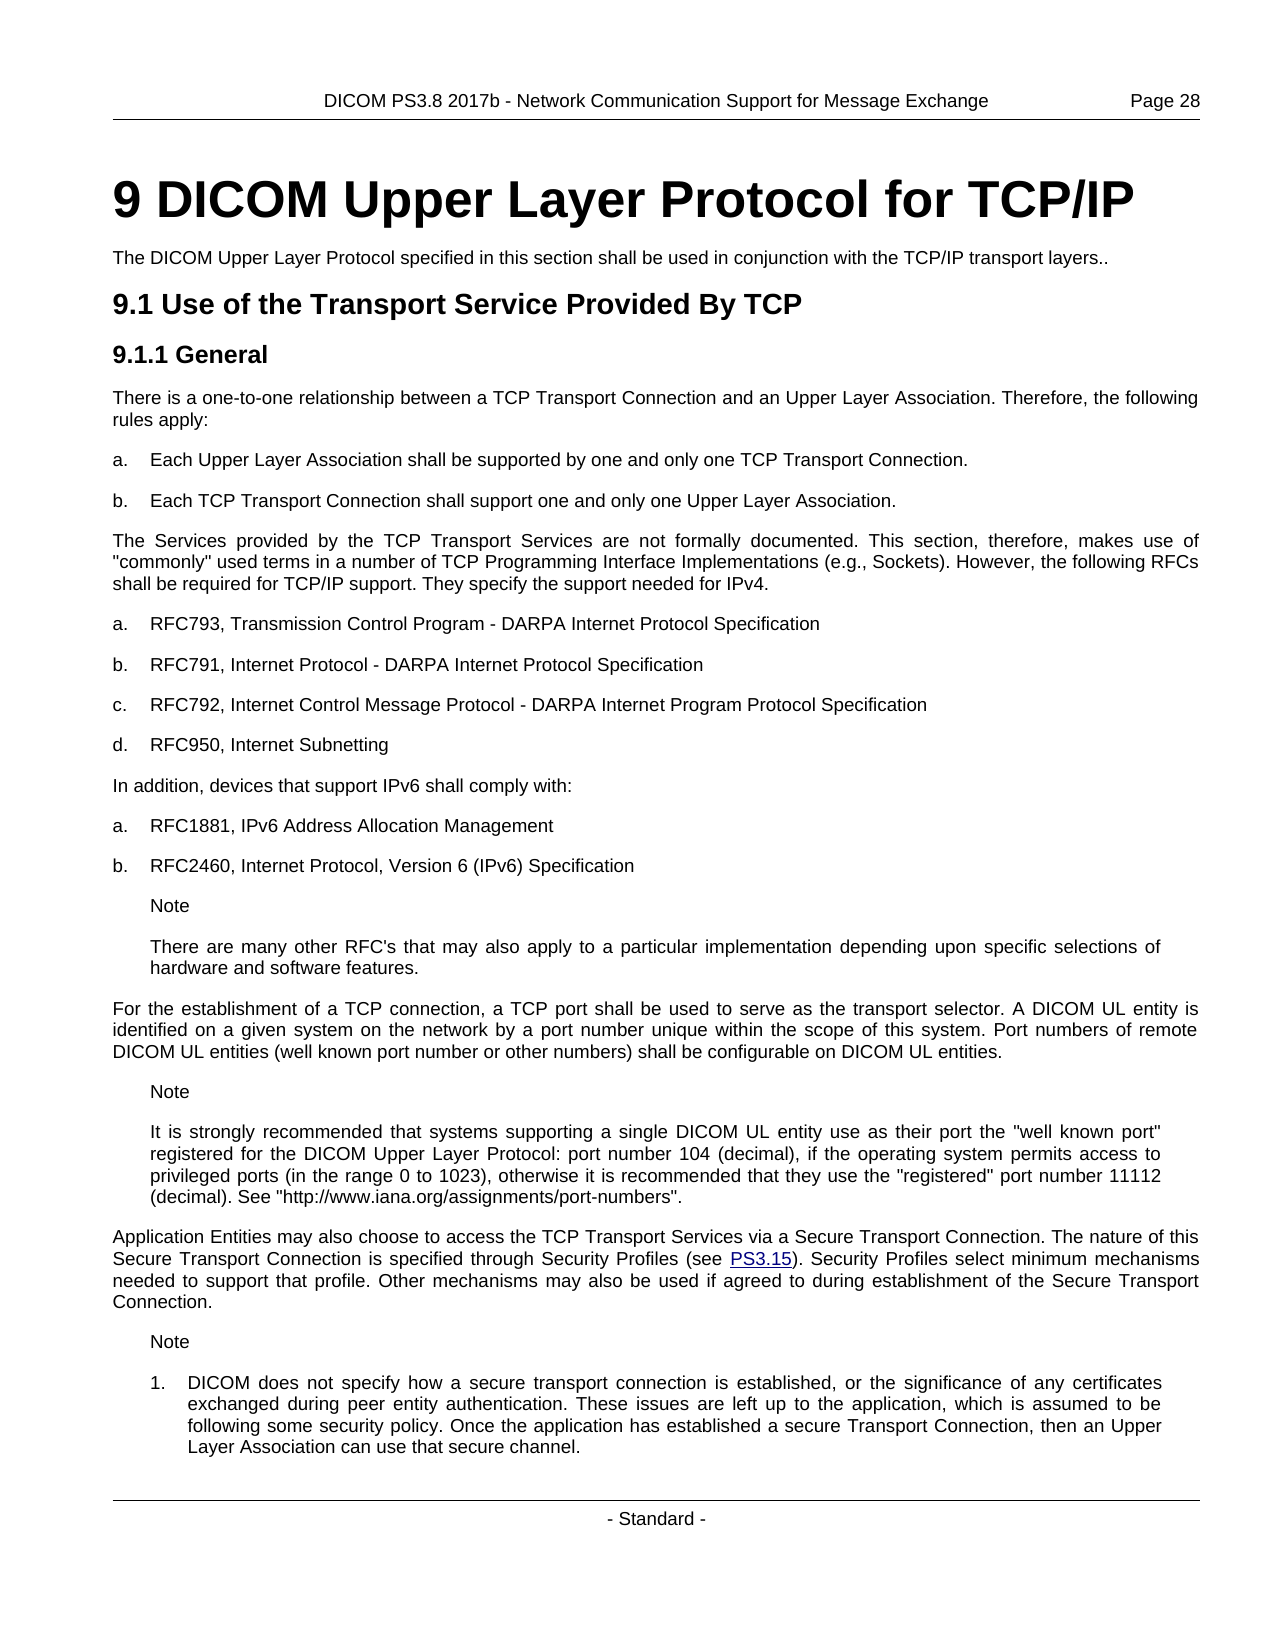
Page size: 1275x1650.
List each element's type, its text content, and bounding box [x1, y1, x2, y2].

text 9.1.1 General [112, 340, 1200, 368]
list RFC791, Internet Protocol - DARPA Internet Protocol Specification [112, 653, 1200, 675]
text 9.1 Use of the Transport Service Provided By TCP [112, 287, 1200, 321]
list DICOM does not specify how a secure transport connection is established, or the significance of any certificates exchanged during peer entity authentication. These issues are left up to the application, which is assumed to be following some security policy. Once the application has established a secure Transport Connection, then an Upper Layer Association can use that secure channel. [150, 1372, 1162, 1458]
list RFC792, Internet Control Message Protocol - DARPA Internet Program Protocol Specification [112, 694, 1200, 715]
text In addition, devices that support IPv6 shall comply with: [112, 774, 1200, 796]
text It is strongly recommended that systems supporting a single DICOM UL entity use as their port the "well known port" registered for the DICOM Upper Layer Protocol: port number 104 (decimal), if the operating system permits access to privileged ports (in the range 0 to 1023), otherwise it is recommended that they use the "registered" port number 11112 (decimal). See "http://www.iana.org/assignments/port-numbers". [150, 1121, 1162, 1207]
list RFC950, Internet Subnetting [112, 734, 1200, 756]
list RFC1881, IPv6 Address Allocation Management [112, 815, 1200, 836]
text Application Entities may also choose to access the TCP Transport Services via a Secure Transport Connection. The nature of this Secure Transport Connection is specified through Security Profiles (see PS3.15). Security Profiles select minimum mechanisms needed to support that profile. Other mechanisms may also be used if agreed to during establishment of the Secure Transport Connection. [112, 1226, 1200, 1312]
list RFC793, Transmission Control Program - DARPA Internet Protocol Specification [112, 613, 1200, 635]
list Each TCP Transport Connection shall support one and only one Upper Layer Association. [112, 489, 1200, 511]
text Note [150, 1331, 1162, 1353]
text There is a one-to-one relationship between a TCP Transport Connection and an Upper Layer Association. Therefore, the following rules apply: [112, 387, 1200, 430]
list Each Upper Layer Association shall be supported by one and only one TCP Transport Connection. [112, 449, 1200, 471]
text For the establishment of a TCP connection, a TCP port shall be used to serve as the transport selector. A DICOM UL entity is identified on a given system on the network by a port number unique within the scope of this system. Port numbers of remote DICOM UL entities (well known port number or other numbers) shall be configurable on DICOM UL entities. [112, 997, 1200, 1062]
text 9 DICOM Upper Layer Protocol for TCP/IP [112, 169, 1200, 228]
text There are many other RFC's that may also apply to a particular implementation depending upon specific selections of hardware and software features. [150, 936, 1162, 979]
text Note [150, 895, 1162, 917]
text The Services provided by the TCP Transport Services are not formally documented. This section, therefore, makes use of "commonly" used terms in a number of TCP Programming Interface Implementations (e.g., Sockets). However, the following RFCs shall be required for TCP/IP support. They specify the support needed for IPv4. [112, 530, 1200, 594]
text Note [150, 1081, 1162, 1102]
text The DICOM Upper Layer Protocol specified in this section shall be used in conjunction with the TCP/IP transport layers.. [112, 247, 1200, 269]
list RFC2460, Internet Protocol, Version 6 (IPv6) Specification [112, 855, 1200, 877]
